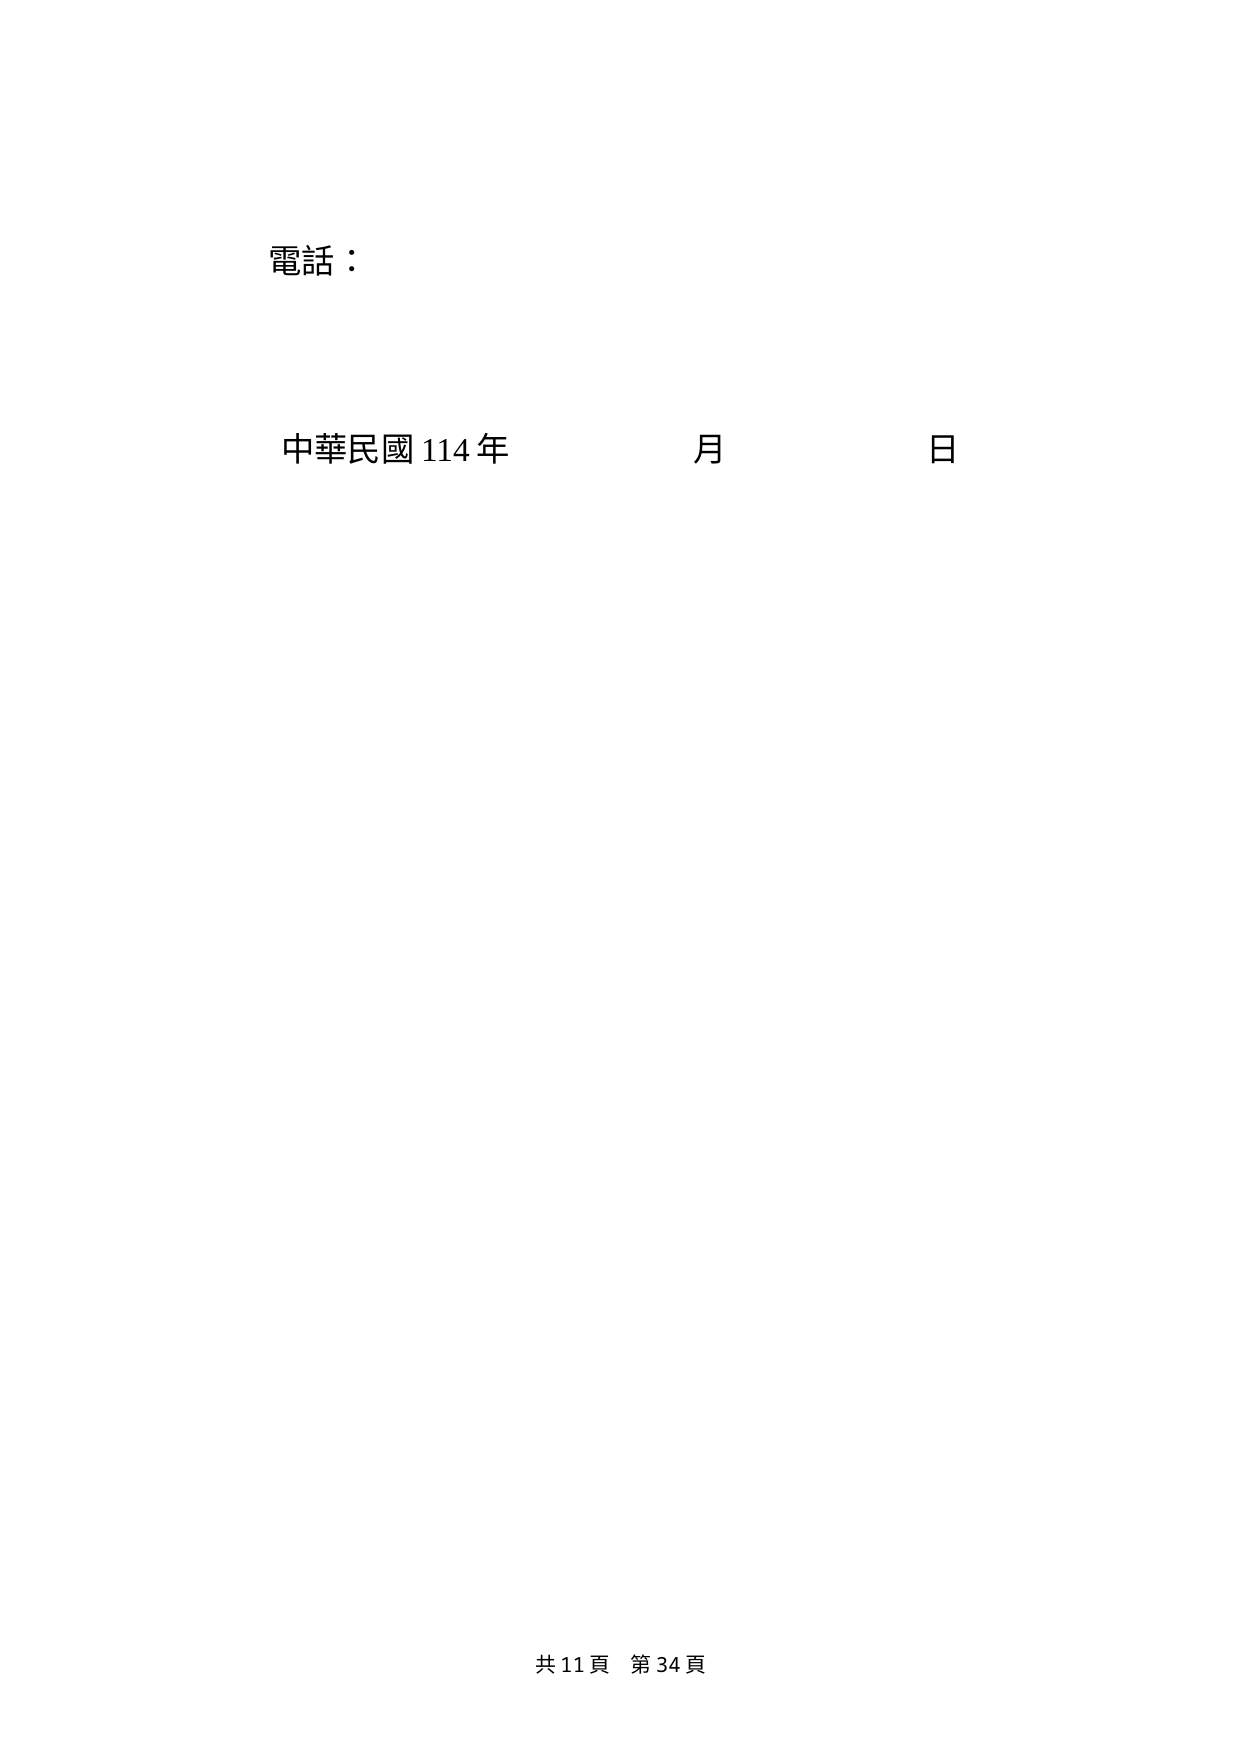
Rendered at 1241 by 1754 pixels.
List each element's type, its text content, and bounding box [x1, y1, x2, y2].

text 電話： [118, 218, 1122, 280]
text 中華民國114年 月 日 [118, 405, 1122, 468]
